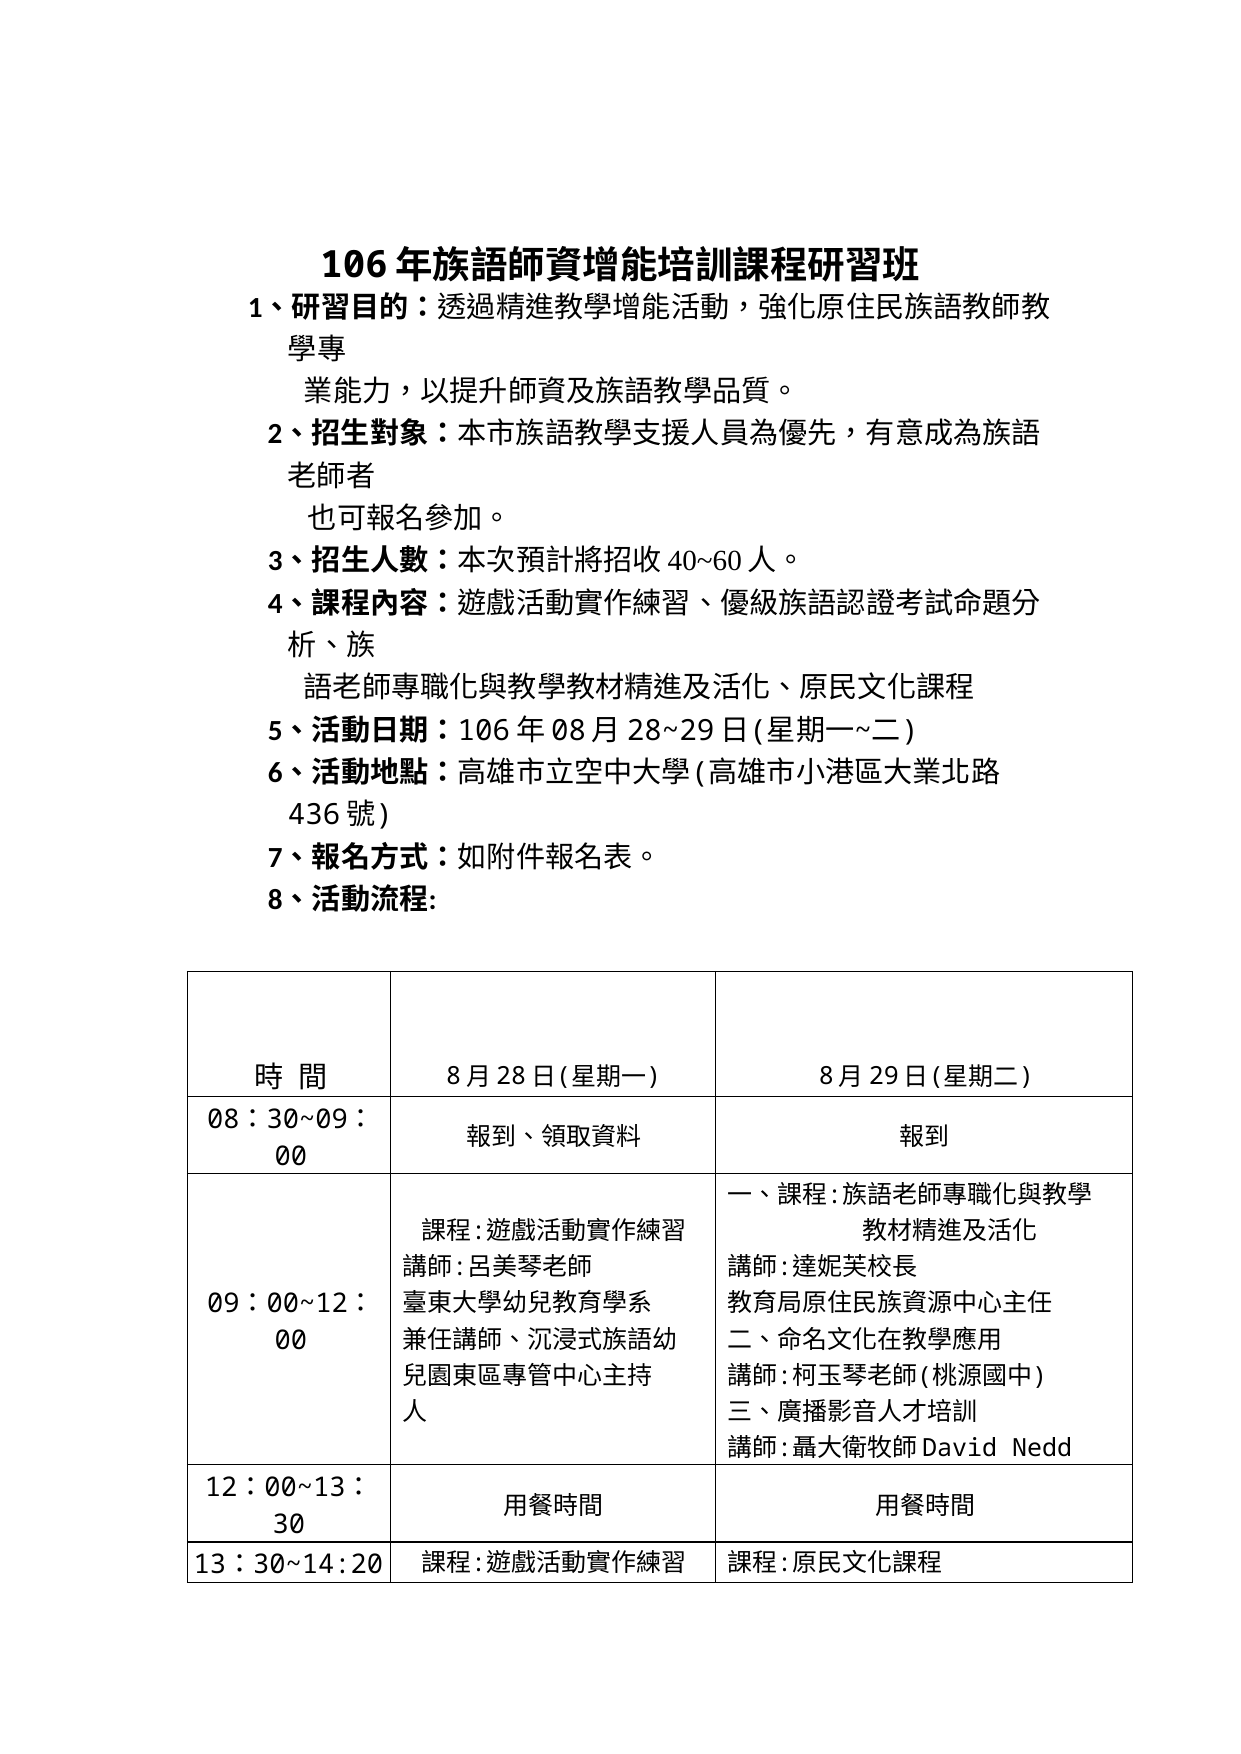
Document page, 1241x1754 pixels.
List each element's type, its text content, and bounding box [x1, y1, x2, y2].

list 活動流程: [268, 876, 1053, 918]
table_cell 一、課程:族語老師專職化與教學 教材精進及活化 講師:達妮芙校長 教育局原住民族資源中心主任 二、命名文化在教學應用 講師:柯玉琴老師(桃源國中) 三、廣播影音人才培訓 講師:聶大衛牧師David Nedd [716, 1174, 1132, 1464]
table_cell 用餐時間 [716, 1465, 1132, 1541]
list 活動日期：106年08月28~29日(星期一~二) [268, 706, 1053, 748]
table_cell 課程:遊戲活動實作練習 講師:呂美琴老師 臺東大學幼兒教育學系 兼任講師、沉浸式族語幼 兒園東區專管中心主持 人 [391, 1174, 715, 1464]
table_cell 報到、領取資料 [391, 1097, 715, 1173]
list 招生對象：本市族語教學支援人員為優先，有意成為族語老師者 [267, 410, 1053, 495]
table_cell 12：00~13：30 [188, 1465, 390, 1541]
list 報名方式：如附件報名表。 [268, 833, 1053, 876]
table_cell 13：30~14:20 [188, 1543, 390, 1582]
table_header 8月29日(星期二) [716, 972, 1132, 1096]
table_cell 課程:原民文化課程 [716, 1543, 1132, 1582]
text 106年族語師資增能培訓課程研習班 [187, 221, 1053, 283]
list 課程內容：遊戲活動實作練習、優級族語認證考試命題分析、族 [268, 579, 1053, 664]
text 語老師專職化與教學教材精進及活化、原民文化課程 [237, 664, 1053, 706]
list 研習目的：透過精進教學增能活動，強化原住民族語教師教學專 [248, 283, 1053, 368]
text 也可報名參加。 [237, 495, 1053, 537]
table_cell 09：00~12：00 [188, 1174, 390, 1464]
list 活動地點：高雄市立空中大學(高雄市小港區大業北路436號) [268, 748, 1053, 833]
table_cell 用餐時間 [391, 1465, 715, 1541]
list 招生人數：本次預計將招收40~60人。 [268, 537, 1053, 579]
table_header 8月28日(星期一) [391, 972, 715, 1096]
table_cell 08：30~09：00 [188, 1097, 390, 1173]
table_header 時 間 [188, 972, 390, 1096]
text 業能力，以提升師資及族語教學品質。 [238, 368, 1053, 410]
table_cell 報到 [716, 1097, 1132, 1173]
table_cell 課程:遊戲活動實作練習 [391, 1543, 715, 1582]
